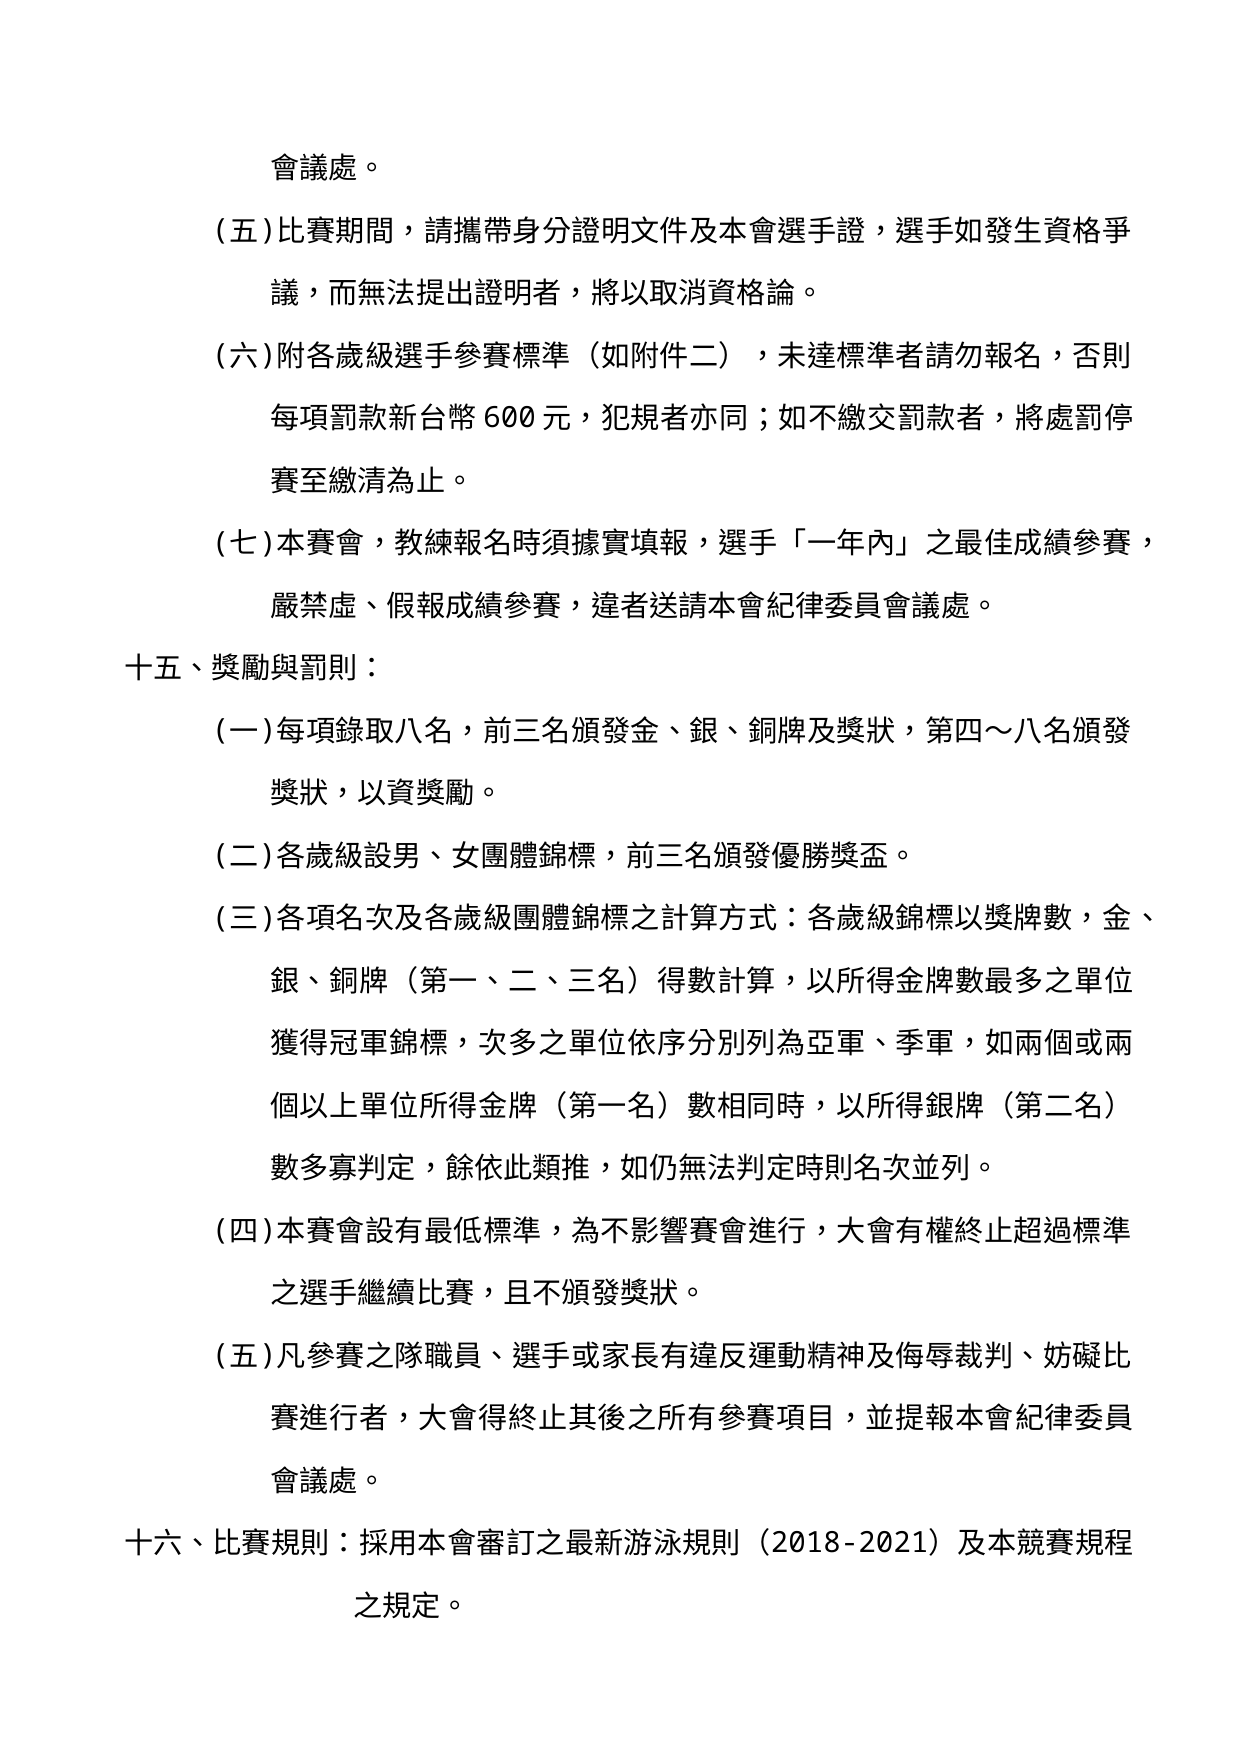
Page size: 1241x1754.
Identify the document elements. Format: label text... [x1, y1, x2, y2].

text 十六、比賽規則：採用本會審訂之最新游泳規則（2018-2021）及本競賽規程之規定。 [124, 1499, 1134, 1624]
text (五)凡參賽之隊職員、選手或家長有違反運動精神及侮辱裁判、妨礙比賽進行者，大會得終止其後之所有參賽項目，並提報本會紀律委員會議處。 [212, 1312, 1134, 1499]
text (四)本賽會設有最低標準，為不影響賽會進行，大會有權終止超過標準之選手繼續比賽，且不頒發獎狀。 [212, 1187, 1134, 1312]
text 十五、獎勵與罰則： [124, 624, 1134, 687]
text (五)比賽期間，請攜帶身分證明文件及本會選手證，選手如發生資格爭議，而無法提出證明者，將以取消資格論。 [212, 187, 1134, 312]
text (六)附各歲級選手參賽標準（如附件二），未達標準者請勿報名，否則每項罰款新台幣600元，犯規者亦同；如不繳交罰款者，將處罰停賽至繳清為止。 [212, 312, 1134, 499]
text (二)各歲級設男、女團體錦標，前三名頒發優勝獎盃。 [212, 812, 1134, 874]
text (三)各項名次及各歲級團體錦標之計算方式：各歲級錦標以獎牌數，金、銀、銅牌（第一、二、三名）得數計算，以所得金牌數最多之單位獲得冠軍錦標，次多之單位依序分別列為亞軍、季軍，如兩個或兩個以上單位所得金牌（第一名）數相同時，以所得銀牌（第二名）數多寡判定，餘依此類推，如仍無法判定時則名次並列。 [212, 874, 1134, 1187]
text 會議處。 [212, 124, 1134, 187]
text (一)每項錄取八名，前三名頒發金、銀、銅牌及獎狀，第四～八名頒發獎狀，以資獎勵。 [212, 687, 1134, 812]
text (七)本賽會，教練報名時須據實填報，選手「一年內」之最佳成績參賽，嚴禁虛、假報成績參賽，違者送請本會紀律委員會議處。 [212, 499, 1134, 624]
